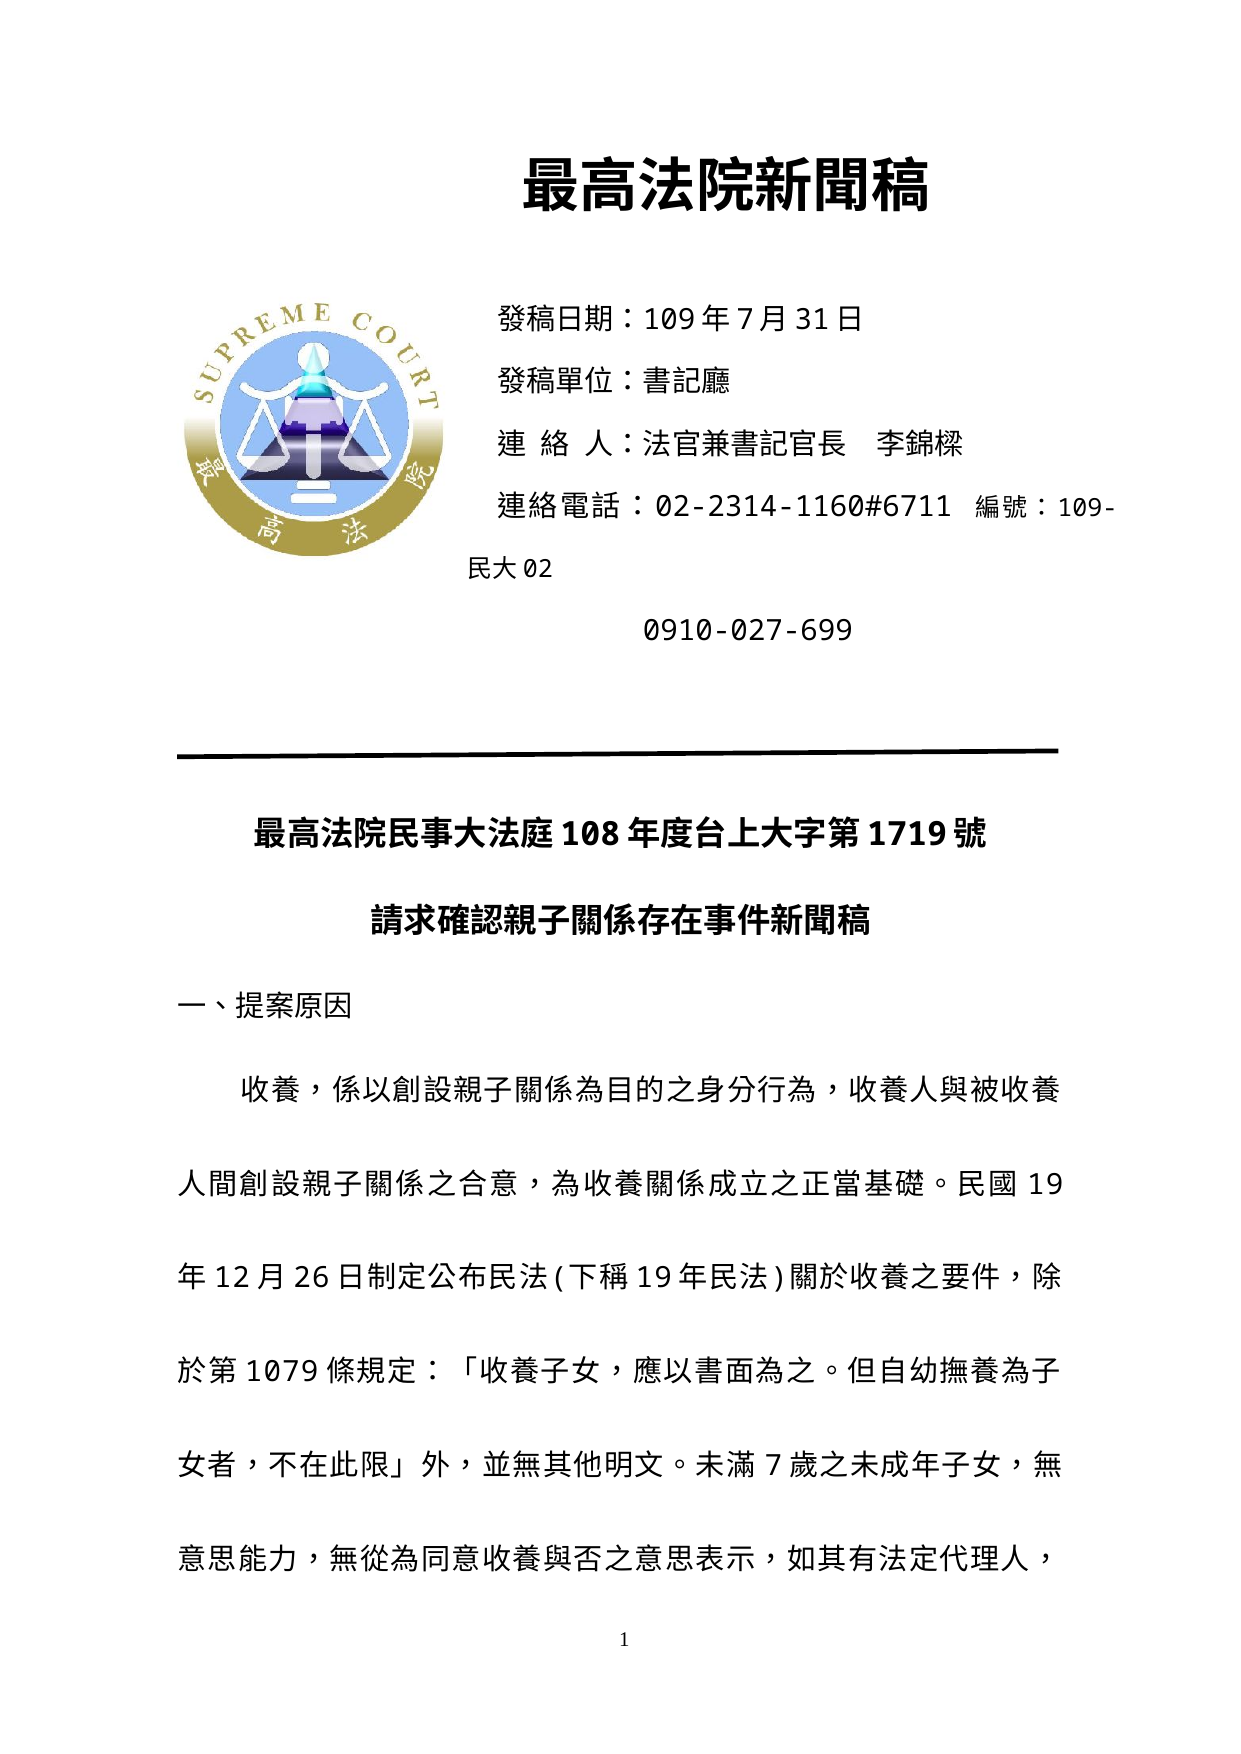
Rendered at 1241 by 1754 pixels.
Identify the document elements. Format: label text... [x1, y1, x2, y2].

table_header [161, 108, 465, 712]
text 最高法院民事大法庭108年度台上大字第1719號 [177, 789, 1063, 852]
text 收養，係以創設親子關係為目的之身分行為，收養人與被收養人間創設親子關係之合意，為收養關係成立之正當基礎。民國19年12月26日制定公布民法(下稱19年民法)關於收養之要件，除於第1079條規定：「收養子女，應以書面為之。但自幼撫養為子女者，不在此限」外，並無其他明文。未滿7歲之未成年子女，無意思能力，無從為同意收養與否之意思表示，如其有法定代理人， [177, 1046, 1063, 1577]
table_header 最高法院新聞稿 發稿日期：109年7月31日 發稿單位：書記廳 連 絡 人：法官兼書記官長 李錦樑 連絡電話：02-2314-1160#6711 編號：109-民大02 0910-027-699 [465, 108, 1120, 712]
text 一、提案原因 [177, 962, 1063, 1025]
text 請求確認親子關係存在事件新聞稿 [177, 876, 1063, 938]
